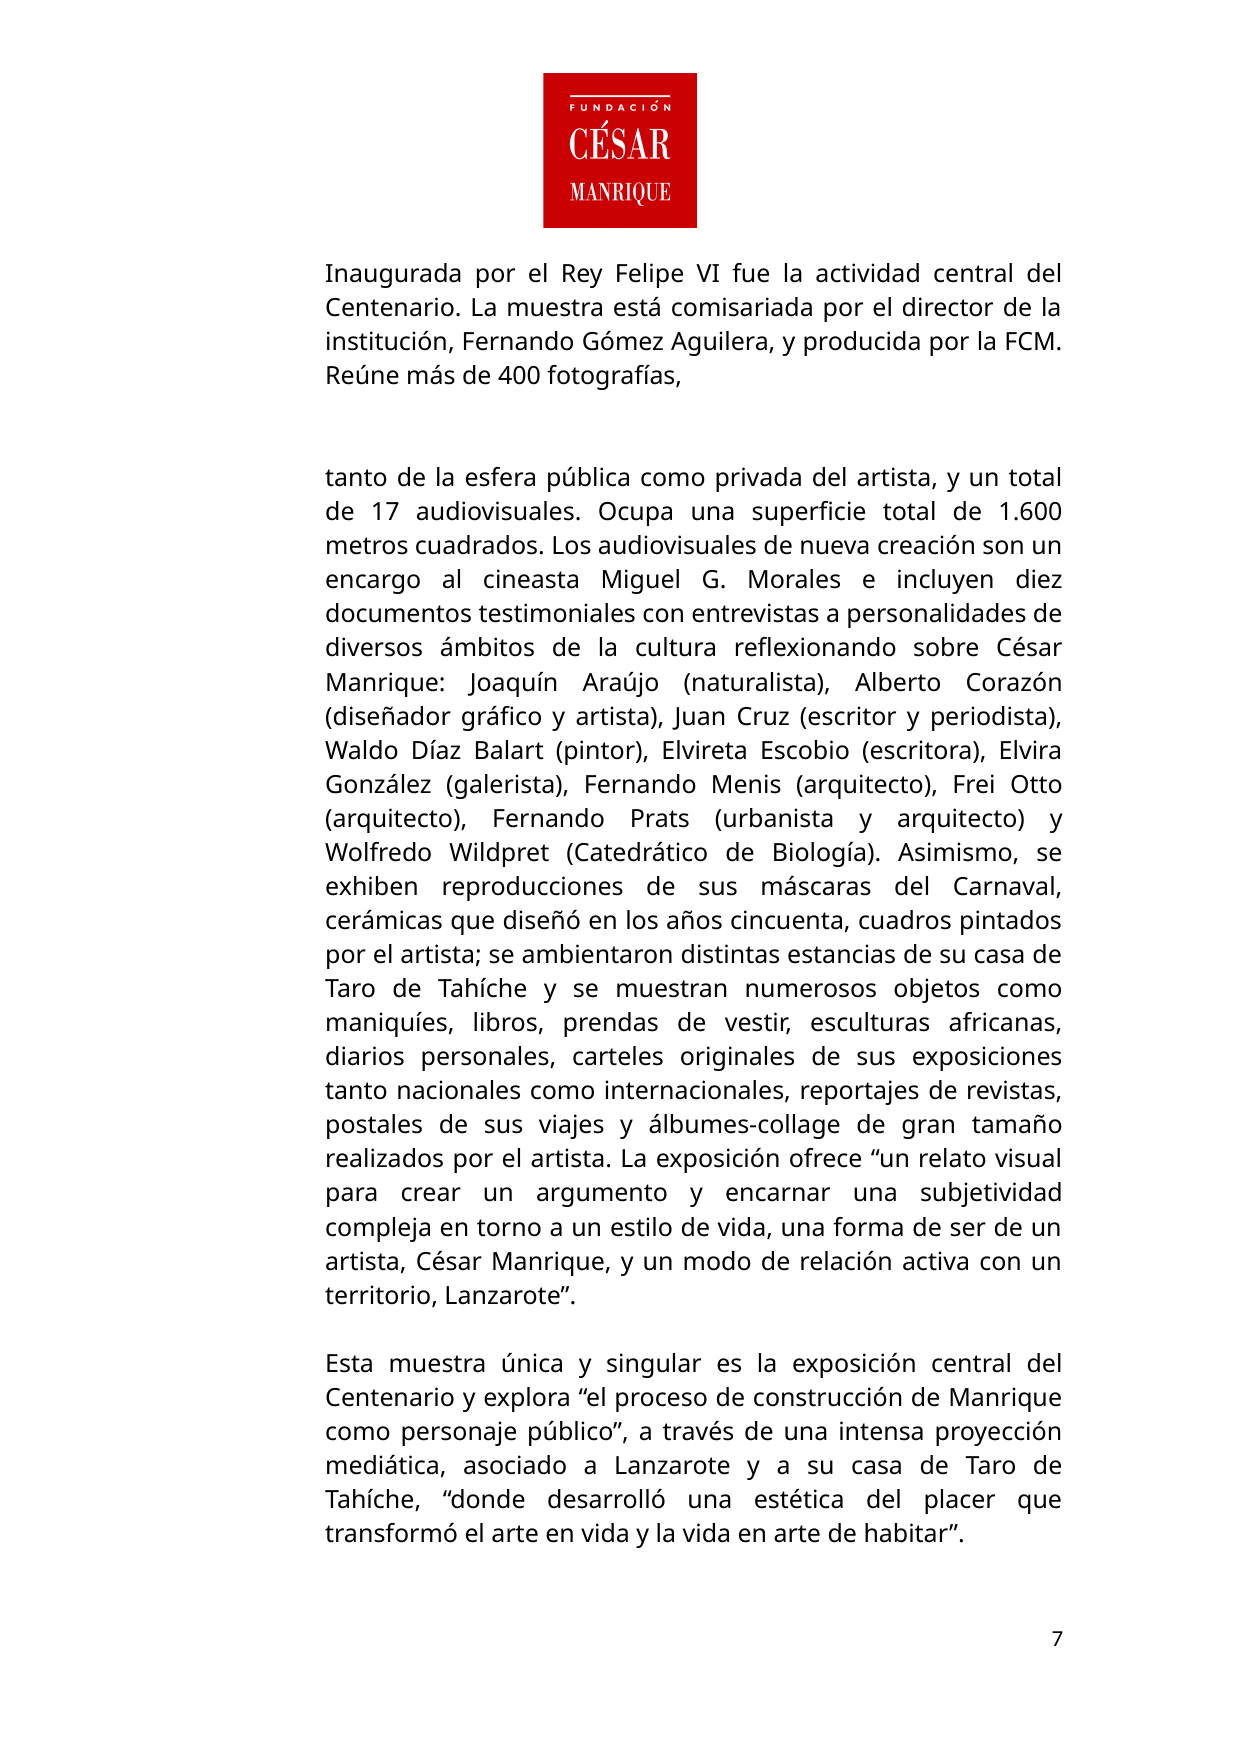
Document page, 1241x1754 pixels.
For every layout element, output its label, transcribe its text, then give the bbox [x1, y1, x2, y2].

text tanto de la esfera pública como privada del artista, y un total de 17 audiovisuales. Ocupa una superficie total de 1.600 metros cuadrados. Los audiovisuales de nueva creación son un encargo al cineasta Miguel G. Morales e incluyen diez documentos testimoniales con entrevistas a personalidades de diversos ámbitos de la cultura reflexionando sobre César Manrique: Joaquín Araújo (naturalista), Alberto Corazón (diseñador gráfico y artista), Juan Cruz (escritor y periodista), Waldo Díaz Balart (pintor), Elvireta Escobio (escritora), Elvira González (galerista), Fernando Menis (arquitecto), Frei Otto (arquitecto), Fernando Prats (urbanista y arquitecto) y Wolfredo Wildpret (Catedrático de Biología). Asimismo, se exhiben reproducciones de sus máscaras del Carnaval, cerámicas que diseñó en los años cincuenta, cuadros pintados por el artista; se ambientaron distintas estancias de su casa de Taro de Tahíche y se muestran numerosos objetos como maniquíes, libros, prendas de vestir, esculturas africanas, diarios personales, carteles originales de sus exposiciones tanto nacionales como internacionales, reportajes de revistas, postales de sus viajes y álbumes-collage de gran tamaño realizados por el artista. La exposición ofrece “un relato visual para crear un argumento y encarnar una subjetividad compleja en torno a un estilo de vida, una forma de ser de un artista, César Manrique, y un modo de relación activa con un territorio, Lanzarote”. [325, 460, 1063, 1311]
text Esta muestra única y singular es la exposición central del Centenario y explora “el proceso de construcción de Manrique como personaje público”, a través de una intensa proyección mediática, asociado a Lanzarote y a su casa de Taro de Tahíche, “donde desarrolló una estética del placer que transformó el arte en vida y la vida en arte de habitar”. [325, 1345, 1063, 1550]
picture [543, 73, 697, 228]
text Inaugurada por el Rey Felipe VI fue la actividad central del Centenario. La muestra está comisariada por el director de la institución, Fernando Gómez Aguilera, y producida por la FCM. Reúne más de 400 fotografías, [325, 255, 1063, 392]
